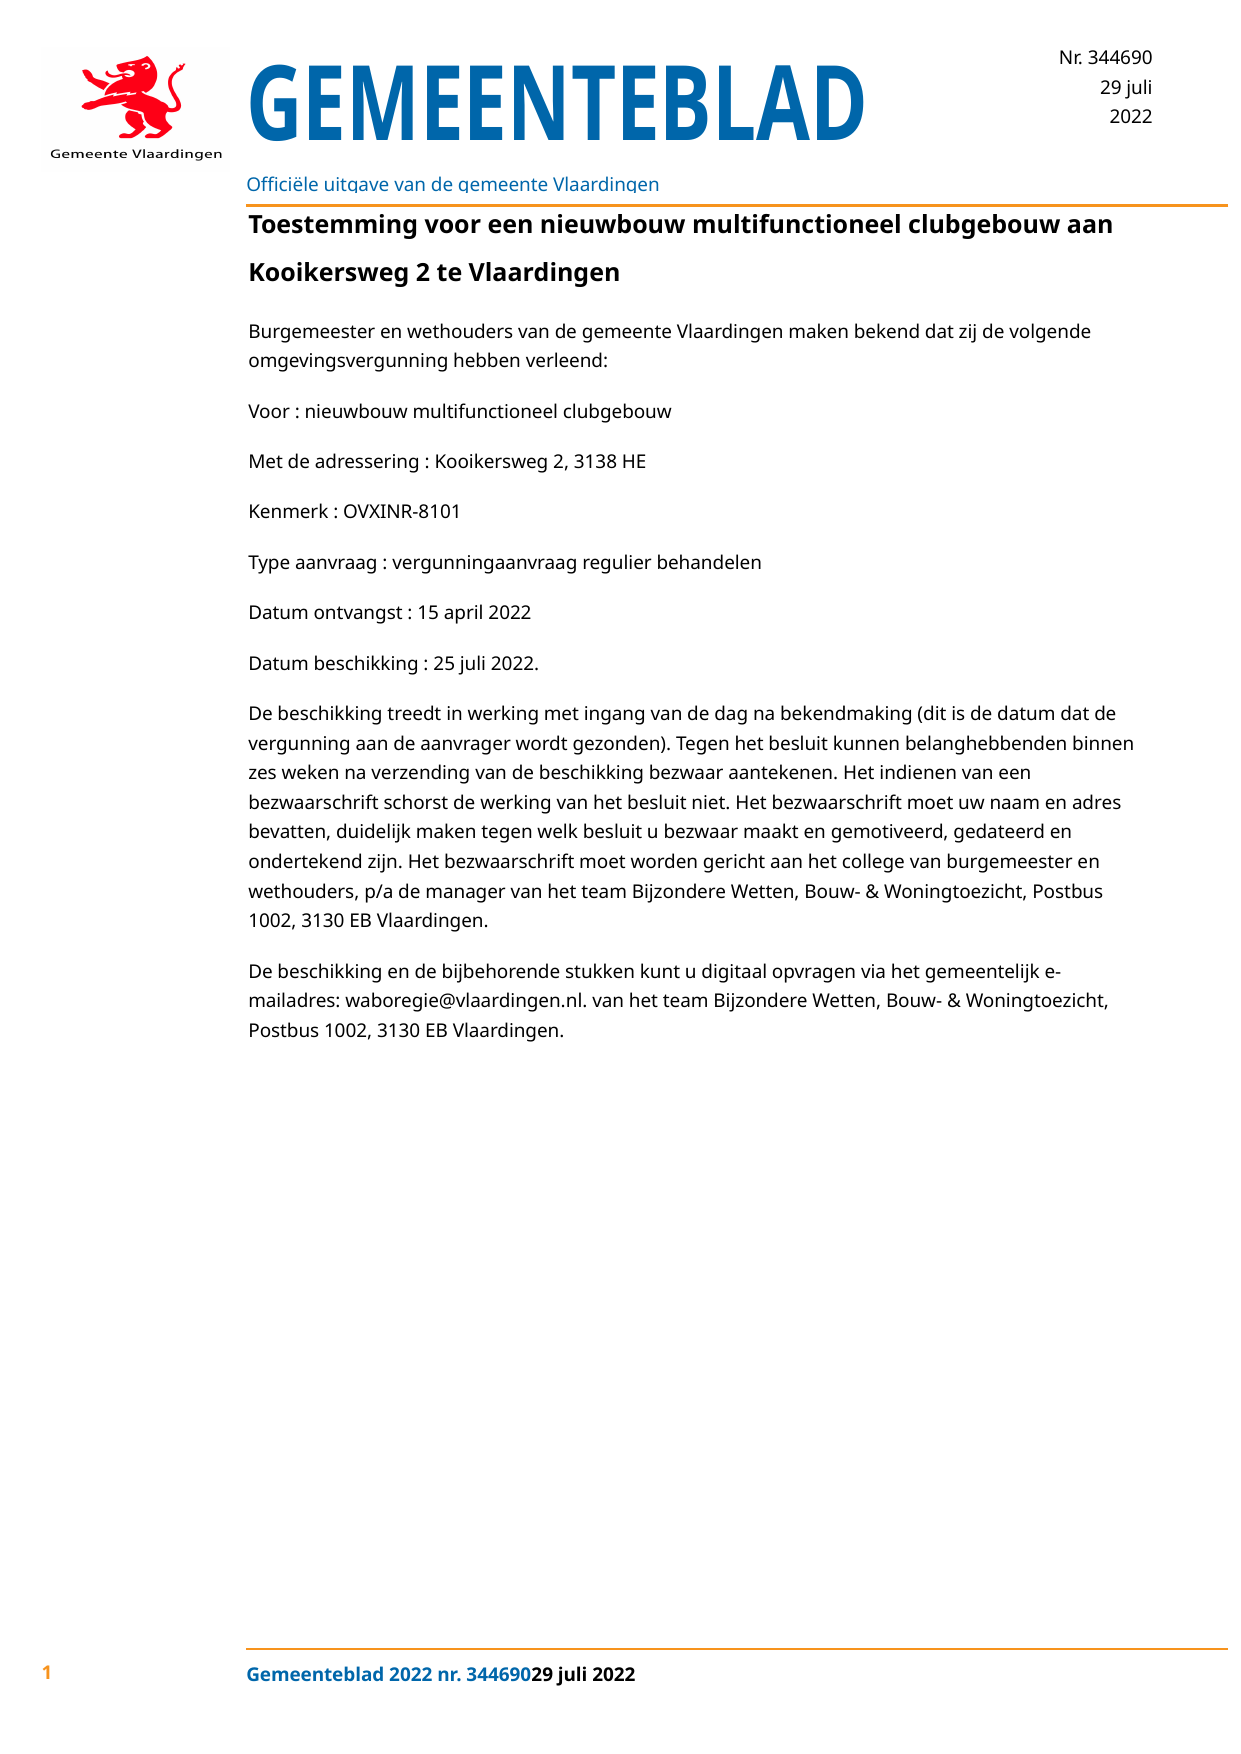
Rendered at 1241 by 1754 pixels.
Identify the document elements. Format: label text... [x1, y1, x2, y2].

text Met de adressering : Kooikersweg 2, 3138 HE [248, 448, 1152, 474]
text Datum beschikking : 25 juli 2022. [248, 650, 1152, 676]
text Datum ontvangst : 15 april 2022 [248, 599, 1152, 625]
text Kenmerk : OVXINR-8101 [248, 499, 1152, 524]
text Type aanvraag : vergunningaanvraag regulier behandelen [248, 549, 1152, 575]
text Voor : nieuwbouw multifunctioneel clubgebouw [248, 398, 1152, 424]
picture [41, 47, 231, 172]
text De beschikking en de bijbehorende stukken kunt u digitaal opvragen via het gemeentelijk e-mailadres: waboregie@vlaardingen.nl. van het team Bijzondere Wetten, Bouw- & Woningtoezicht, Postbus 1002, 3130 EB Vlaardingen. [248, 958, 1152, 1043]
text Toestemming voor een nieuwbouw multifunctioneel clubgebouw aan Kooikersweg 2 te Vlaardingen [248, 207, 1152, 288]
text De beschikking treedt in werking met ingang van de dag na bekendmaking (dit is de datum dat de vergunning aan de aanvrager wordt gezonden). Tegen het besluit kunnen belanghebbenden binnen zes weken na verzending van de beschikking bezwaar aantekenen. Het indienen van een bezwaarschrift schorst de werking van het besluit niet. Het bezwaarschrift moet uw naam en adres bevatten, duidelijk maken tegen welk besluit u bezwaar maakt en gemotiveerd, gedateerd en ondertekend zijn. Het bezwaarschrift moet worden gericht aan het college van burgemeester en wethouders, p/a de manager van het team Bijzondere Wetten, Bouw- & Woningtoezicht, Postbus 1002, 3130 EB Vlaardingen. [248, 700, 1152, 933]
text Burgemeester en wethouders van de gemeente Vlaardingen maken bekend dat zij de volgende omgevingsvergunning hebben verleend: [248, 318, 1152, 373]
